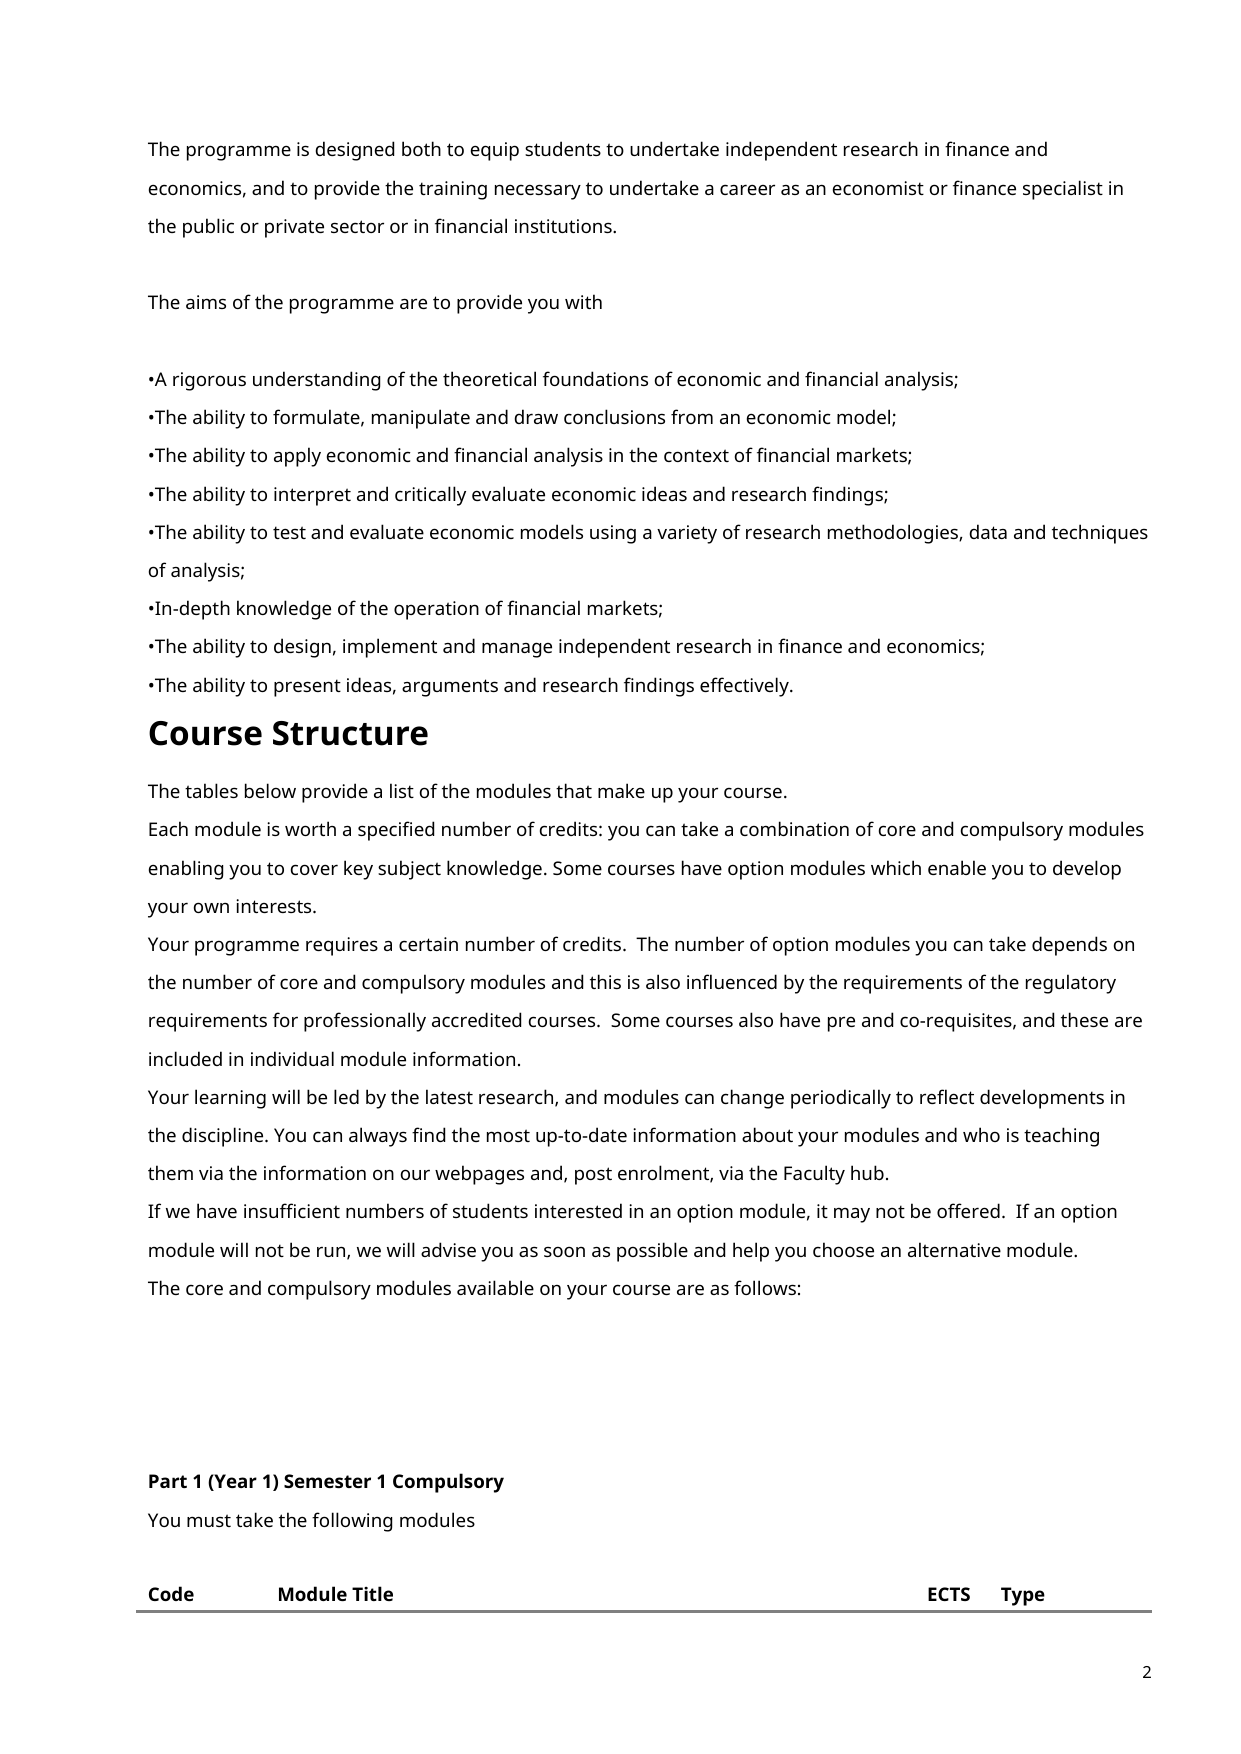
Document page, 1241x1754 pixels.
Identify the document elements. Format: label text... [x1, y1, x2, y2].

table_cell ECTS [916, 1581, 989, 1609]
text Your programme requires a certain number of credits. The number of option modules you can take depends on the number of core and compulsory modules and this is also influenced by the requirements of the regulatory requirements for professionally accredited courses. Some courses also have pre and co-requisites, and these are included in individual module information. [148, 931, 1152, 1071]
text The programme is designed both to equip students to undertake independent research in finance and economics, and to provide the training necessary to undertake a career as an economist or finance specialist in the public or private sector or in financial institutions. The aims of the programme are to provide you with •A rigorous understanding of the theoretical foundations of economic and financial analysis; •The ability to formulate, manipulate and draw conclusions from an economic model; •The ability to apply economic and financial analysis in the context of financial markets; •The ability to interpret and critically evaluate economic ideas and research findings; •The ability to test and evaluate economic models using a variety of research methodologies, data and techniques of analysis; •In-depth knowledge of the operation of financial markets; •The ability to design, implement and manage independent research in finance and economics; •The ability to present ideas, arguments and research findings effectively. [148, 137, 1152, 697]
text The tables below provide a list of the modules that make up your course. [148, 778, 1152, 804]
text Your learning will be led by the latest research, and modules can change periodically to reflect developments in the discipline. You can always find the most up-to-date information about your modules and who is teaching them via the information on our webpages and, post enrolment, via the Faculty hub. [148, 1084, 1152, 1186]
table_cell Type [989, 1581, 1152, 1609]
text Each module is worth a specified number of credits: you can take a combination of core and compulsory modules enabling you to cover key subject knowledge. Some courses have option modules which enable you to develop your own interests. [148, 817, 1152, 918]
table_cell Part 1 (Year 1) Semester 1 Compulsory You must take the following modules [136, 1430, 1152, 1581]
subtitle Course Structure [148, 710, 1152, 756]
table_cell Code [136, 1581, 266, 1609]
text The core and compulsory modules available on your course are as follows: [148, 1275, 1152, 1301]
text If we have insufficient numbers of students interested in an option module, it may not be offered. If an option module will not be run, we will advise you as soon as possible and help you choose an alternative module. [148, 1199, 1152, 1263]
table_header [136, 1314, 1152, 1430]
table_cell Module Title [266, 1581, 916, 1609]
